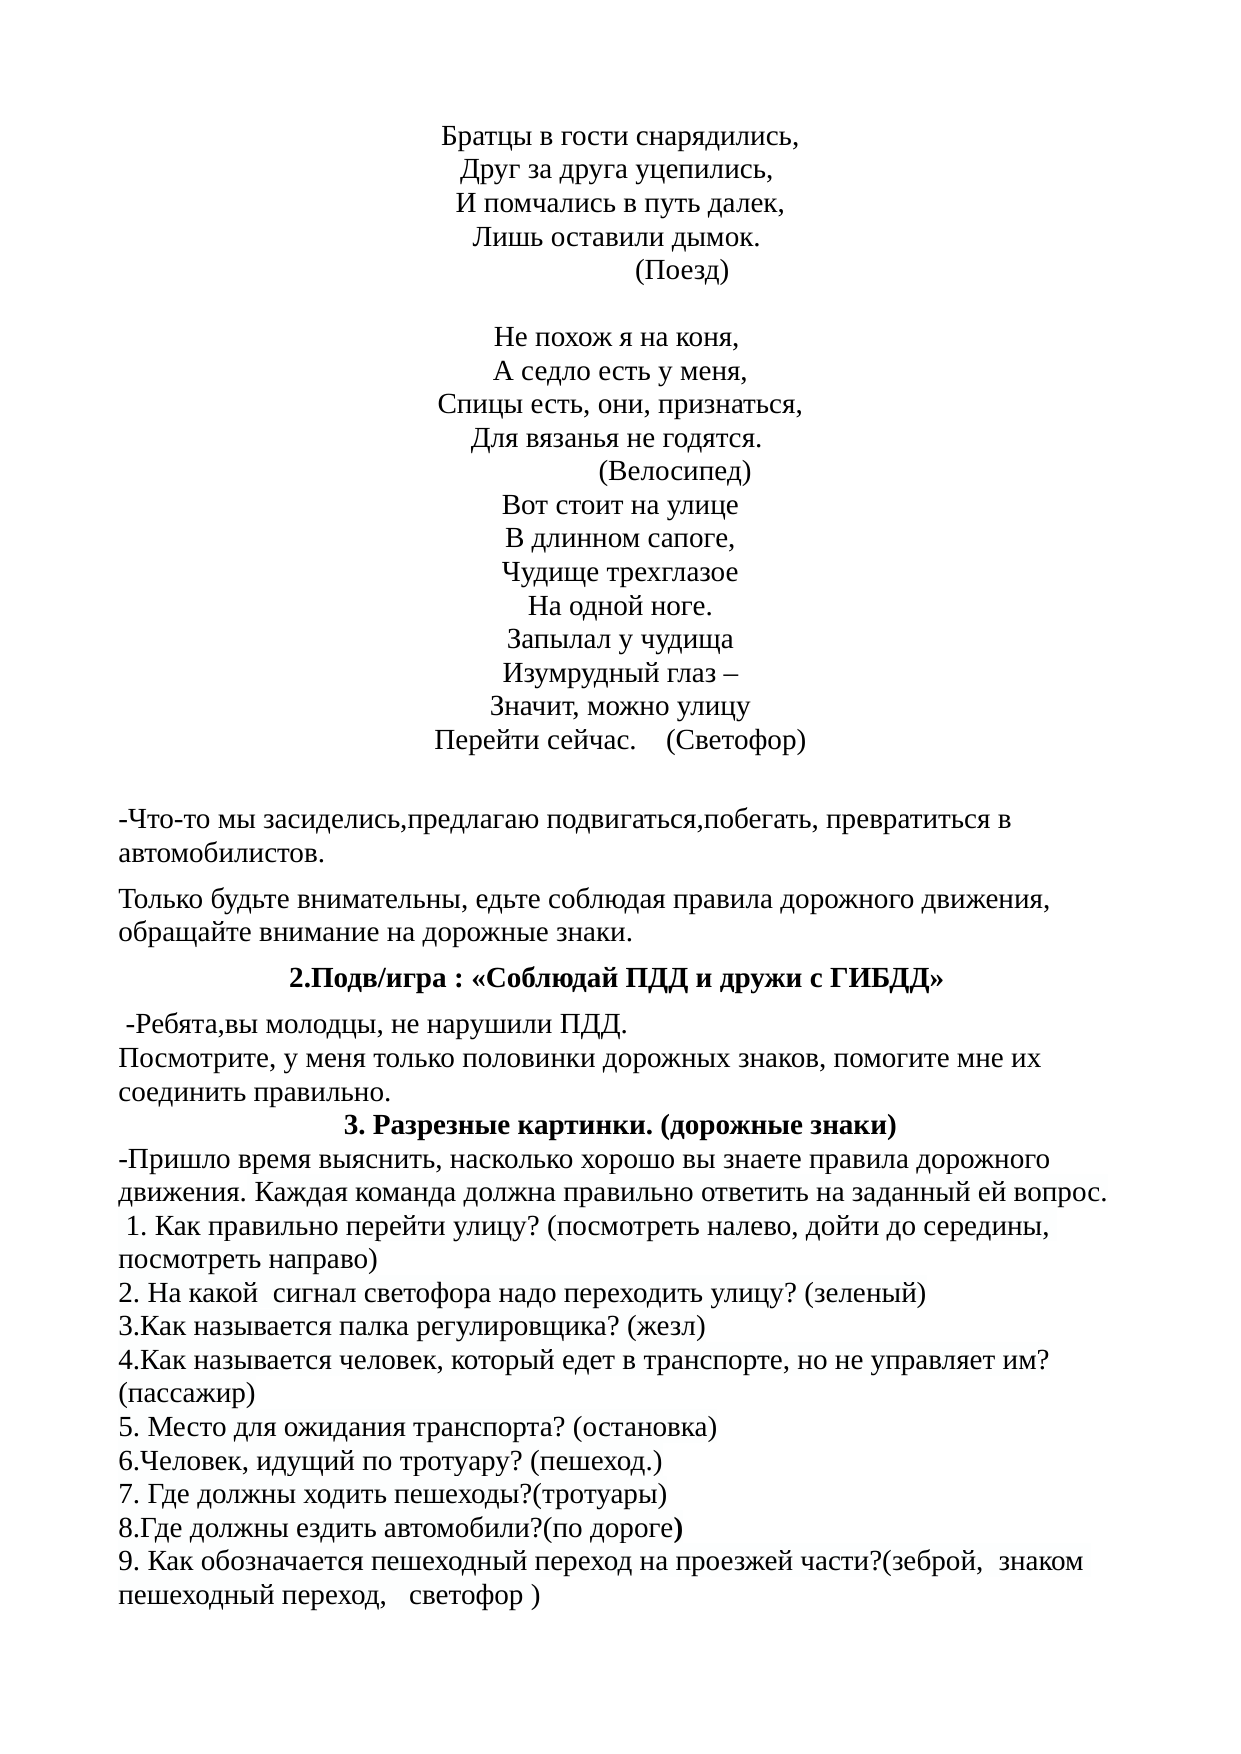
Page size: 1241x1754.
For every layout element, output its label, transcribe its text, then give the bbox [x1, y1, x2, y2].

text 1. Как правильно перейти улицу? (посмотреть налево, дойти до середины, посмотреть направо) [118, 1208, 1122, 1275]
text 3. Разрезные картинки. (дорожные знаки) [118, 1107, 1122, 1141]
text 2.Подв/игра : «Соблюдай ПДД и дружи с ГИБДД» [118, 961, 1122, 994]
text Братцы в гости снарядились, Друг за друга уцепились, И помчались в путь далек, Лишь оставили дымок. (Поезд) [118, 118, 1122, 286]
text 7. Где должны ходить пешеходы?(тротуары) [118, 1476, 1122, 1510]
text Только будьте внимательны, едьте соблюдая правила дорожного движения, обращайте внимание на дорожные знаки. [118, 881, 1122, 948]
text -Ребята,вы молодцы, не нарушили ПДД. [118, 1007, 1122, 1040]
text 3.Как называется палка регулировщика? (жезл) [118, 1308, 1122, 1342]
text Вот стоит на улице В длинном сапоге, Чудище трехглазое На одной ноге. Запылал у чудища Изумрудный глаз – Значит, можно улицу Перейти сейчас. (Светофор) [118, 487, 1122, 755]
text 4.Как называется человек, который едет в транспорте, но не управляет им? (пассажир) [118, 1342, 1122, 1409]
text Посмотрите, у меня только половинки дорожных знаков, помогите мне их соединить правильно. [118, 1040, 1122, 1107]
text -Пришло время выяснить, насколько хорошо вы знаете правила дорожного движения. Каждая команда должна правильно ответить на заданный ей вопрос. [118, 1141, 1122, 1208]
text Не похож я на коня, А седло есть у меня, Спицы есть, они, признаться, Для вязанья не годятся. (Велосипед) [118, 319, 1122, 487]
text 6.Человек, идущий по тротуару? (пешеход.) [118, 1443, 1122, 1476]
text 8.Где должны ездить автомобили?(по дороге) [118, 1510, 1122, 1543]
text 5. Место для ожидания транспорта? (остановка) [118, 1409, 1122, 1443]
text -Что-то мы засиделись,предлагаю подвигаться,побегать, превратиться в автомобилистов. [118, 801, 1122, 868]
text 2. На какой сигнал светофора надо переходить улицу? (зеленый) [118, 1275, 1122, 1308]
text 9. Как обозначается пешеходный переход на проезжей части?(зеброй, знаком пешеходный переход, светофор ) [118, 1543, 1122, 1610]
